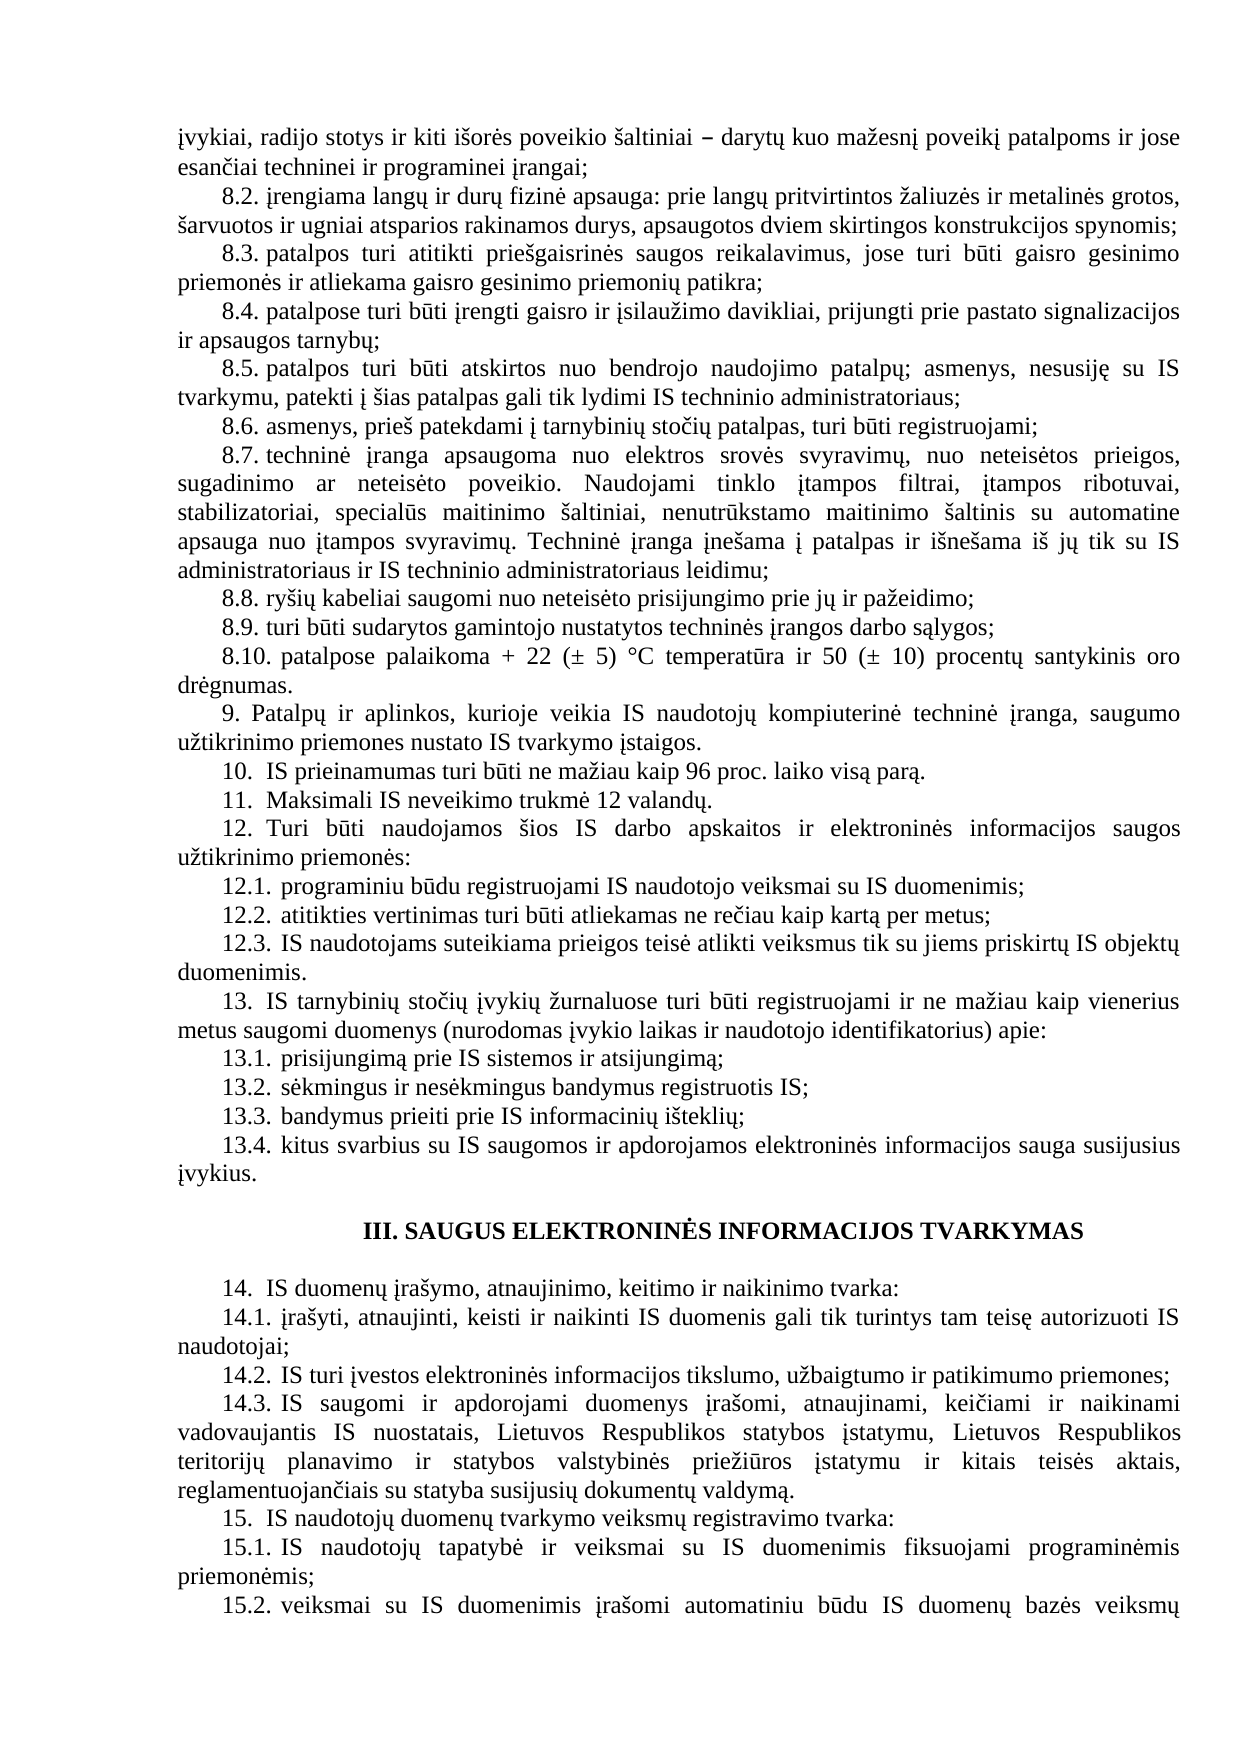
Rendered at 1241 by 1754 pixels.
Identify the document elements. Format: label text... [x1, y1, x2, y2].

text 10. IS prieinamumas turi būti ne mažiau kaip 96 proc. laiko visą parą. [177, 756, 1181, 785]
text 12.1. programiniu būdu registruojami IS naudotojo veiksmai su IS duomenimis; [177, 871, 1181, 900]
text 13. IS tarnybinių stočių įvykių žurnaluose turi būti registruojami ir ne mažiau kaip vienerius metus saugomi duomenys (nurodomas įvykio laikas ir naudotojo identifikatorius) apie: [177, 986, 1181, 1043]
text 15. IS naudotojų duomenų tvarkymo veiksmų registravimo tvarka: [177, 1503, 1181, 1532]
text 8.8. ryšių kabeliai saugomi nuo neteisėto prisijungimo prie jų ir pažeidimo; [177, 583, 1181, 612]
text 12. Turi būti naudojamos šios IS darbo apskaitos ir elektroninės informacijos saugos užtikrinimo priemonės: [177, 813, 1181, 871]
text 13.4. kitus svarbius su IS saugomos ir apdorojamos elektroninės informacijos sauga susijusius įvykius. [177, 1130, 1181, 1187]
text 8.7. techninė įranga apsaugoma nuo elektros srovės svyravimų, nuo neteisėtos prieigos, sugadinimo ar neteisėto poveikio. Naudojami tinklo įtampos filtrai, įtampos ribotuvai, stabilizatoriai, specialūs maitinimo šaltiniai, nenutrūkstamo maitinimo šaltinis su automatine apsauga nuo įtampos svyravimų. Techninė įranga įnešama į patalpas ir išnešama iš jų tik su IS administratoriaus ir IS techninio administratoriaus leidimu; [177, 440, 1181, 583]
text III. SAUGUS ELEKTRONINĖS INFORMACIJOS TVARKYMAS [177, 1216, 1181, 1245]
text 8.5. patalpos turi būti atskirtos nuo bendrojo naudojimo patalpų; asmenys, nesusiję su IS tvarkymu, patekti į šias patalpas gali tik lydimi IS techninio administratoriaus; [177, 353, 1181, 411]
text 8.9. turi būti sudarytos gamintojo nustatytos techninės įrangos darbo sąlygos; [177, 612, 1181, 641]
text 8.2. įrengiama langų ir durų fizinė apsauga: prie langų pritvirtintos žaliuzės ir metalinės grotos, šarvuotos ir ugniai atsparios rakinamos durys, apsaugotos dviem skirtingos konstrukcijos spynomis; [177, 181, 1181, 238]
text 12.2. atitikties vertinimas turi būti atliekamas ne rečiau kaip kartą per metus; [177, 900, 1181, 928]
text 8.10. patalpose palaikoma + 22 (± 5) °C temperatūra ir 50 (± 10) procentų santykinis oro drėgnumas. [177, 641, 1181, 698]
text 14. IS duomenų įrašymo, atnaujinimo, keitimo ir naikinimo tvarka: [177, 1273, 1181, 1302]
text 9. Patalpų ir aplinkos, kurioje veikia IS naudotojų kompiuterinė techninė įranga, saugumo užtikrinimo priemones nustato IS tvarkymo įstaigos. [177, 698, 1181, 756]
text 13.2. sėkmingus ir nesėkmingus bandymus registruotis IS; [177, 1072, 1181, 1101]
text 12.3. IS naudotojams suteikiama prieigos teisė atlikti veiksmus tik su jiems priskirtų IS objektų duomenimis. [177, 928, 1181, 986]
text 14.2. IS turi įvestos elektroninės informacijos tikslumo, užbaigtumo ir patikimumo priemones; [177, 1360, 1181, 1388]
text 14.1. įrašyti, atnaujinti, keisti ir naikinti IS duomenis gali tik turintys tam teisę autorizuoti IS naudotojai; [177, 1302, 1181, 1360]
text 8.3. patalpos turi atitikti priešgaisrinės saugos reikalavimus, jose turi būti gaisro gesinimo priemonės ir atliekama gaisro gesinimo priemonių patikra; [177, 238, 1181, 296]
text 11. Maksimali IS neveikimo trukmė 12 valandų. [177, 785, 1181, 813]
text 14.3. IS saugomi ir apdorojami duomenys įrašomi, atnaujinami, keičiami ir naikinami vadovaujantis IS nuostatais, Lietuvos Respublikos statybos įstatymu, Lietuvos Respublikos teritorijų planavimo ir statybos valstybinės priežiūros įstatymu ir kitais teisės aktais, reglamentuojančiais su statyba susijusių dokumentų valdymą. [177, 1388, 1181, 1503]
text 8.4. patalpose turi būti įrengti gaisro ir įsilaužimo davikliai, prijungti prie pastato signalizacijos ir apsaugos tarnybų; [177, 296, 1181, 353]
text 15.1. IS naudotojų tapatybė ir veiksmai su IS duomenimis fiksuojami programinėmis priemonėmis; [177, 1532, 1181, 1590]
text 13.3. bandymus prieiti prie IS informacinių išteklių; [177, 1101, 1181, 1130]
text 13.1. prisijungimą prie IS sistemos ir atsijungimą; [177, 1043, 1181, 1072]
text 8.6. asmenys, prieš patekdami į tarnybinių stočių patalpas, turi būti registruojami; [177, 411, 1181, 440]
text įvykiai, radijo stotys ir kiti išorės poveikio šaltiniai – darytų kuo mažesnį poveikį patalpoms ir jose esančiai techninei ir programinei įrangai; [177, 118, 1181, 181]
text 15.2. veiksmai su IS duomenimis įrašomi automatiniu būdu IS duomenų bazės veiksmų [177, 1590, 1181, 1618]
